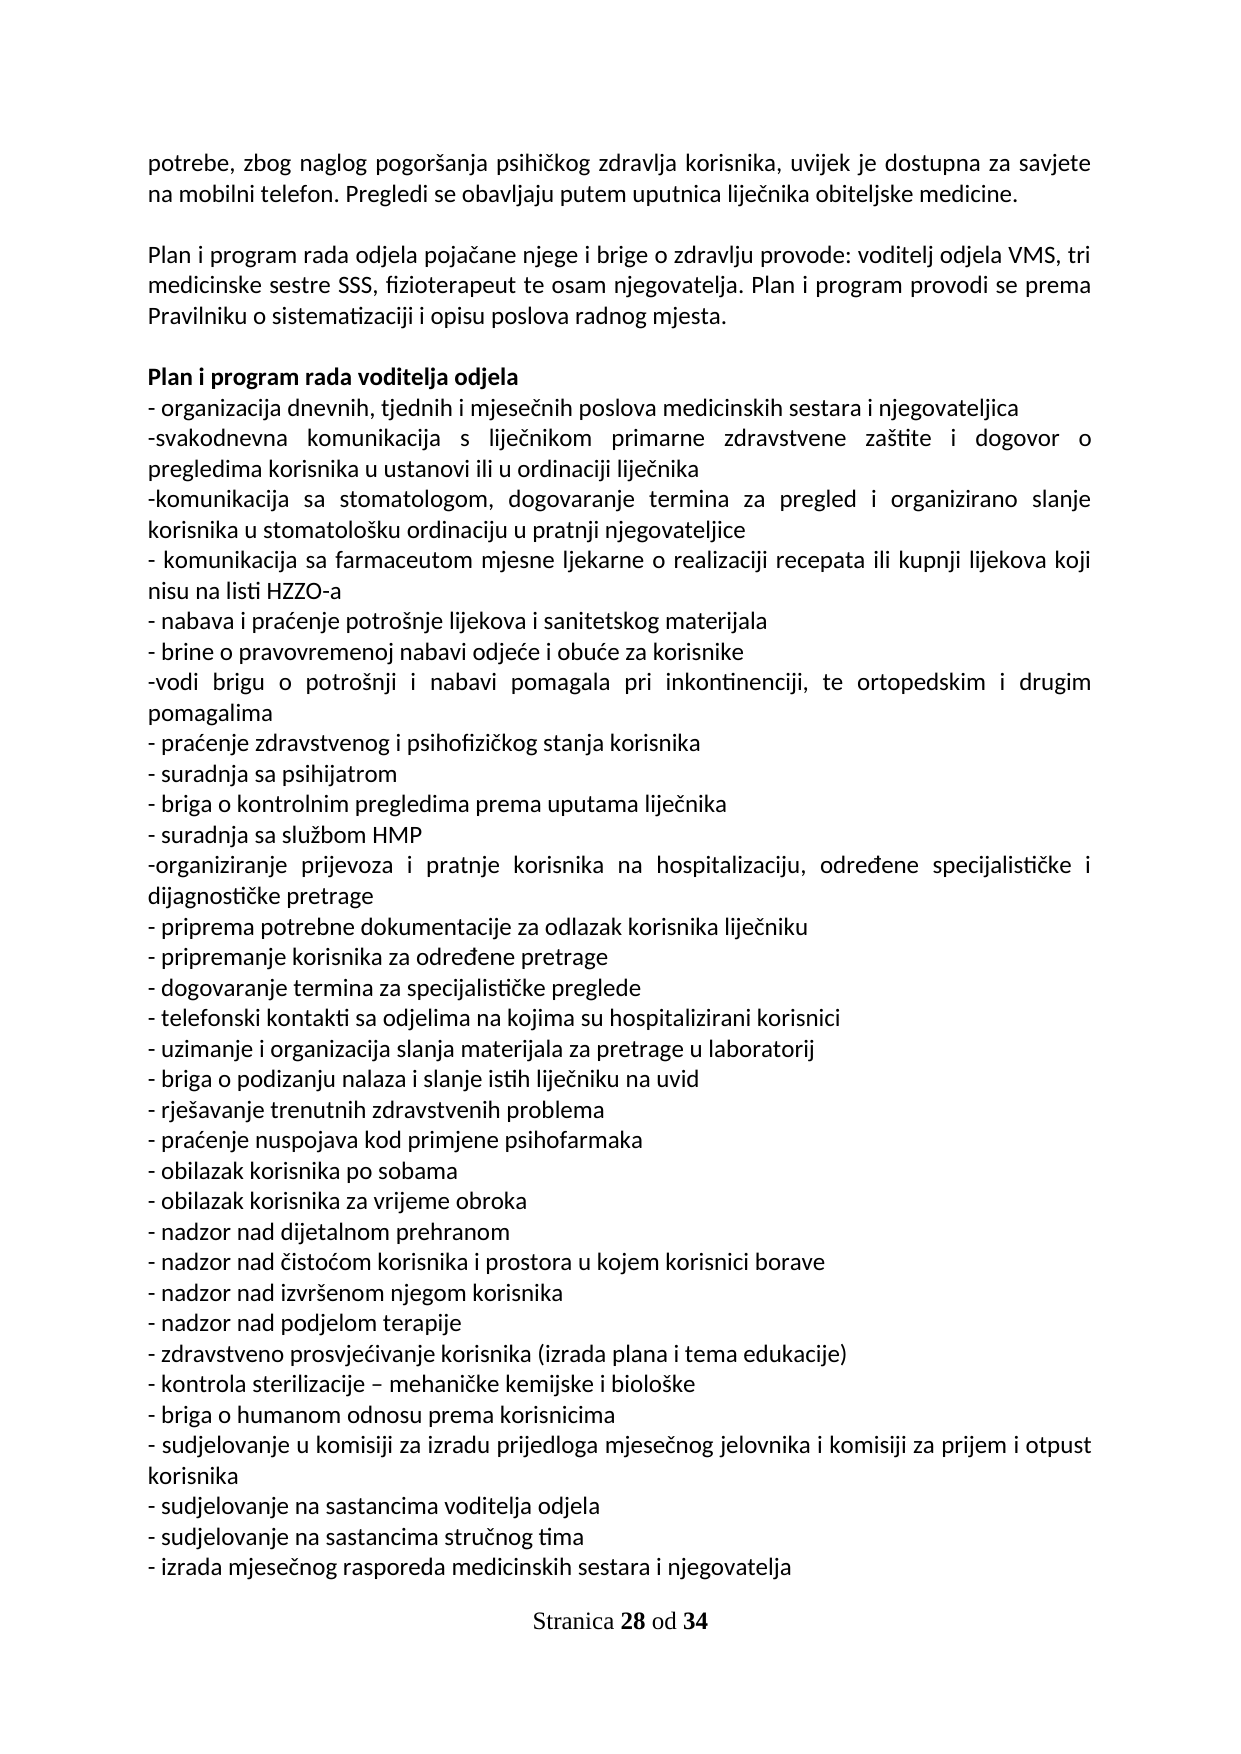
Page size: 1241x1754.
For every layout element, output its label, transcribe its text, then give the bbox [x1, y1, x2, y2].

text - kontrola sterilizacije – mehaničke kemijske i biološke [148, 1368, 1093, 1399]
text - nadzor nad podjelom terapije [148, 1307, 1093, 1338]
text - suradnja sa psihijatrom [148, 758, 1093, 788]
text -vodi brigu o potrošnji i nabavi pomagala pri inkontinenciji, te ortopedskim i drugim pomagalima [148, 666, 1093, 727]
text - nadzor nad čistoćom korisnika i prostora u kojem korisnici borave [148, 1246, 1093, 1277]
text - briga o kontrolnim pregledima prema uputama liječnika [148, 788, 1093, 819]
text - nadzor nad dijetalnom prehranom [148, 1216, 1093, 1246]
text - izrada mjesečnog rasporeda medicinskih sestara i njegovatelja [148, 1552, 1093, 1582]
text Plan i program rada voditelja odjela [148, 361, 1093, 392]
text - briga o podizanju nalaza i slanje istih liječniku na uvid [148, 1063, 1093, 1094]
text -komunikacija sa stomatologom, dogovaranje termina za pregled i organizirano slanje korisnika u stomatološku ordinaciju u pratnji njegovateljice [148, 483, 1093, 544]
text - nadzor nad izvršenom njegom korisnika [148, 1277, 1093, 1307]
text - praćenje zdravstvenog i psihofizičkog stanja korisnika [148, 727, 1093, 758]
text - suradnja sa službom HMP [148, 819, 1093, 849]
text - priprema potrebne dokumentacije za odlazak korisnika liječniku [148, 911, 1093, 941]
text - sudjelovanje na sastancima stručnog tima [148, 1521, 1093, 1552]
text - brine o pravovremenoj nabavi odjeće i obuće za korisnike [148, 636, 1093, 666]
text - komunikacija sa farmaceutom mjesne ljekarne o realizaciji recepata ili kupnji lijekova koji nisu na listi HZZO-a [148, 544, 1093, 605]
text -svakodnevna komunikacija s liječnikom primarne zdravstvene zaštite i dogovor o pregledima korisnika u ustanovi ili u ordinaciji liječnika [148, 422, 1093, 483]
text - zdravstveno prosvjećivanje korisnika (izrada plana i tema edukacije) [148, 1338, 1093, 1368]
text - obilazak korisnika po sobama [148, 1155, 1093, 1185]
text - dogovaranje termina za specijalističke preglede [148, 972, 1093, 1002]
text - praćenje nuspojava kod primjene psihofarmaka [148, 1124, 1093, 1155]
text potrebe, zbog naglog pogoršanja psihičkog zdravlja korisnika, uvijek je dostupna za savjete na mobilni telefon. Pregledi se obavljaju putem uputnica liječnika obiteljske medicine. [148, 148, 1093, 209]
text - nabava i praćenje potrošnje lijekova i sanitetskog materijala [148, 605, 1093, 636]
text -organiziranje prijevoza i pratnje korisnika na hospitalizaciju, određene specijalističke i dijagnostičke pretrage [148, 849, 1093, 911]
text - sudjelovanje u komisiji za izradu prijedloga mjesečnog jelovnika i komisiji za prijem i otpust korisnika [148, 1429, 1093, 1491]
text - briga o humanom odnosu prema korisnicima [148, 1399, 1093, 1429]
text Plan i program rada odjela pojačane njege i brige o zdravlju provode: voditelj odjela VMS, tri medicinske sestre SSS, fizioterapeut te osam njegovatelja. Plan i program provodi se prema Pravilniku o sistematizaciji i opisu poslova radnog mjesta. [148, 239, 1093, 331]
text - telefonski kontakti sa odjelima na kojima su hospitalizirani korisnici [148, 1002, 1093, 1033]
text - sudjelovanje na sastancima voditelja odjela [148, 1491, 1093, 1521]
text - uzimanje i organizacija slanja materijala za pretrage u laboratorij [148, 1033, 1093, 1063]
text - pripremanje korisnika za određene pretrage [148, 941, 1093, 972]
text - obilazak korisnika za vrijeme obroka [148, 1185, 1093, 1216]
text - rješavanje trenutnih zdravstvenih problema [148, 1094, 1093, 1124]
text - organizacija dnevnih, tjednih i mjesečnih poslova medicinskih sestara i njegovateljica [148, 392, 1093, 422]
